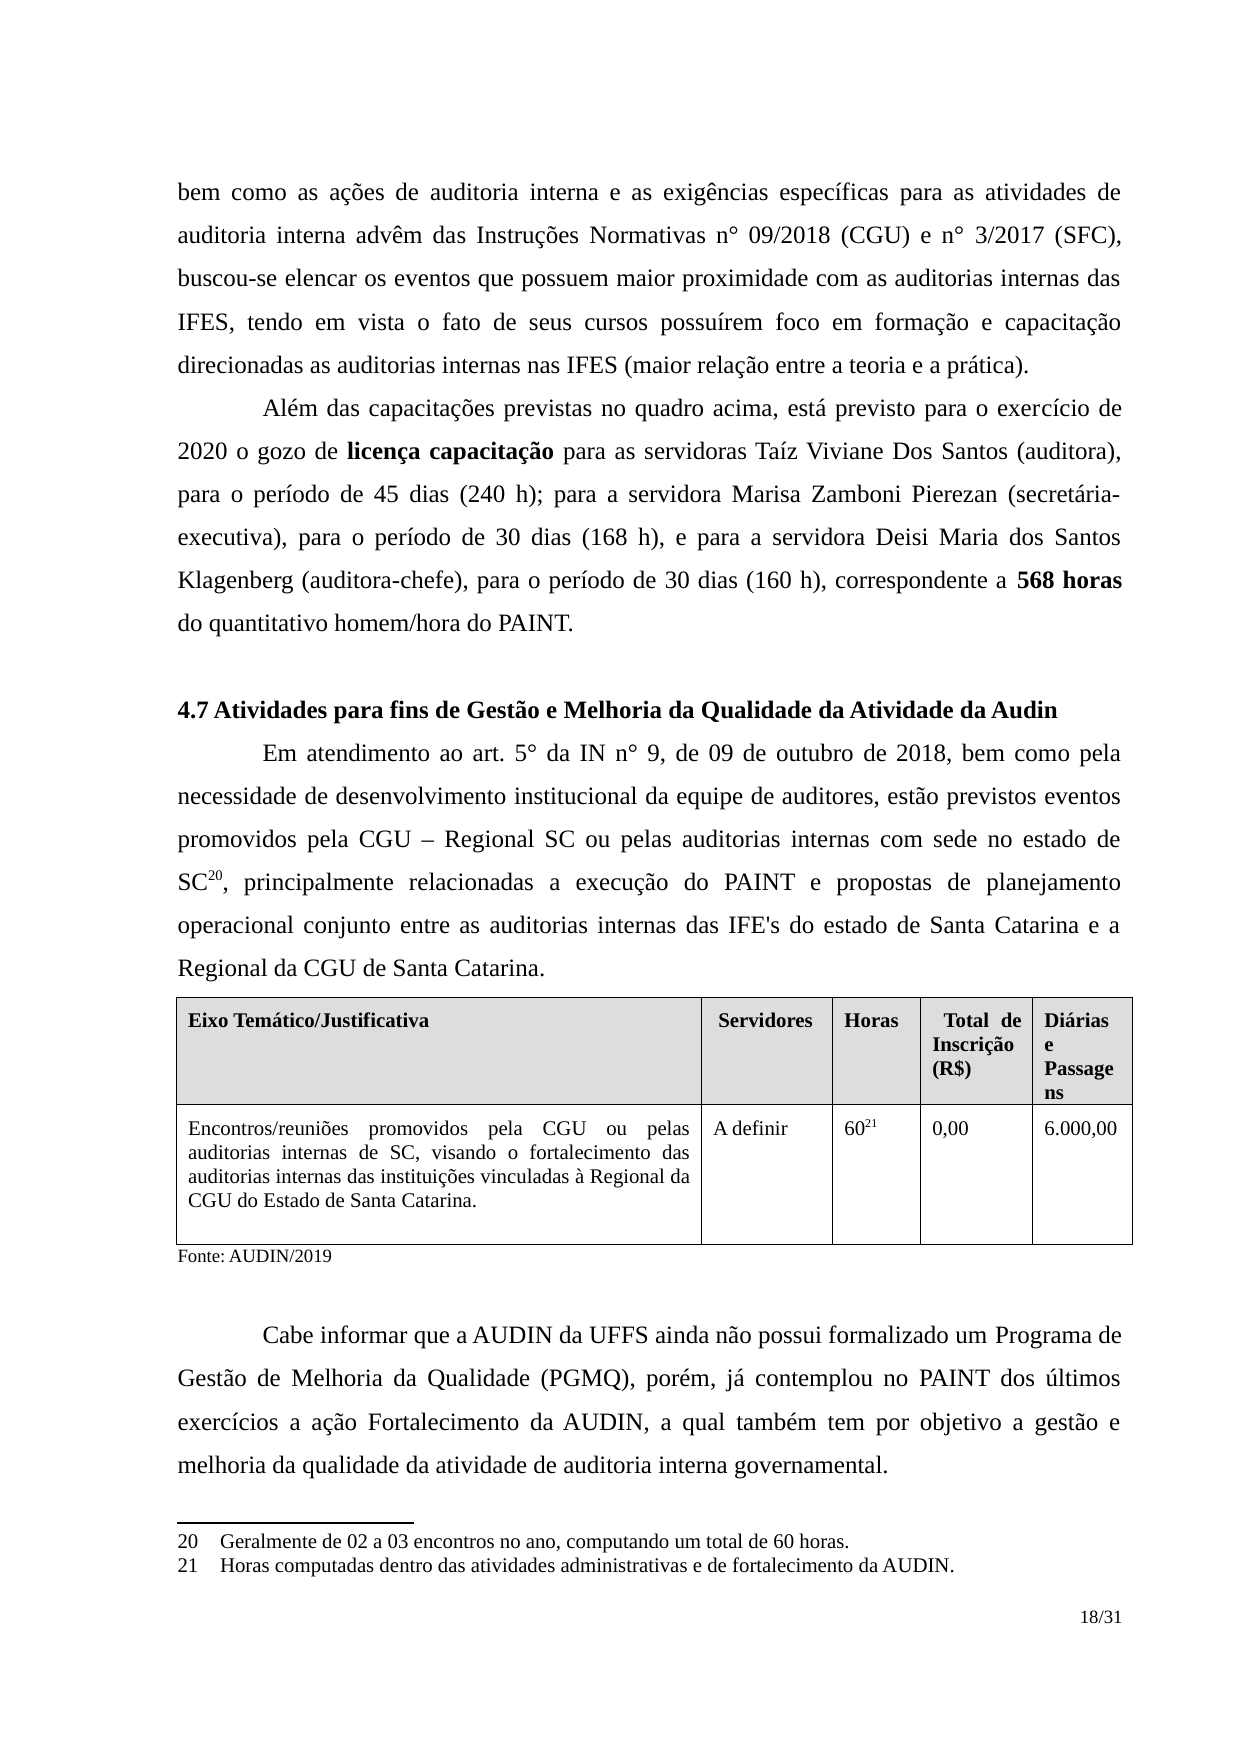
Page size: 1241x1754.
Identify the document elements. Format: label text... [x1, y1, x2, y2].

table_header Horas [833, 998, 920, 1104]
table_cell 6.000,00 [1033, 1105, 1132, 1244]
table_cell Encontros/reuniões promovidos pela CGU ou pelas auditorias internas de SC, visando o fortalecimento das auditorias internas das instituições vinculadas à Regional da CGU do Estado de Santa Catarina. [177, 1105, 701, 1244]
table_header Servidores [702, 998, 832, 1104]
text Cabe informar que a AUDIN da UFFS ainda não possui formalizado um Programa de Gestão de Melhoria da Qualidade (PGMQ), porém, já contemplou no PAINT dos últimos exercícios a ação Fortalecimento da AUDIN, a qual também tem por objetivo a gestão e melhoria da qualidade da atividade de auditoria interna governamental. [177, 1320, 1122, 1478]
text bem como as ações de auditoria interna e as exigências específicas para as atividades de auditoria interna advêm das Instruções Normativas n° 09/2018 (CGU) e n° 3/2017 (SFC), buscou-se elencar os eventos que possuem maior proximidade com as auditorias internas das IFES, tendo em vista o fato de seus cursos possuírem foco em formação e capacitação direcionadas as auditorias internas nas IFES (maior relação entre a teoria e a prática). [177, 177, 1122, 378]
text Além das capacitações previstas no quadro acima, está previsto para o exercício de 2020 o gozo de licença capacitação para as servidoras Taíz Viviane Dos Santos (auditora), para o período de 45 dias (240 h); para a servidora Marisa Zamboni Pierezan (secretária-executiva), para o período de 30 dias (168 h), e para a servidora Deisi Maria dos Santos Klagenberg (auditora-chefe), para o período de 30 dias (160 h), correspondente a 568 horas do quantitativo homem/hora do PAINT. [177, 393, 1122, 637]
text Fonte: AUDIN/2019 [177, 1245, 1122, 1267]
table_header Eixo Temático/Justificativa [177, 998, 701, 1104]
text Geralmente de 02 a 03 encontros no ano, computando um total de 60 horas. [177, 1529, 1122, 1553]
text Em atendimento ao art. 5° da IN n° 9, de 09 de outubro de 2018, bem como pela necessidade de desenvolvimento institucional da equipe de auditores, estão previstos eventos promovidos pela CGU – Regional SC ou pelas auditorias internas com sede no estado de SC, principalmente relacionadas a execução do PAINT e propostas de planejamento operacional conjunto entre as auditorias internas das IFE's do estado de Santa Catarina e a Regional da CGU de Santa Catarina. [177, 738, 1122, 982]
subtitle 4.7 Atividades para fins de Gestão e Melhoria da Qualidade da Atividade da Audin [177, 695, 1122, 723]
table_header Total de Inscrição (R$) [921, 998, 1032, 1104]
table_cell 60 [833, 1105, 920, 1244]
table_header Diárias e Passagens [1033, 998, 1132, 1104]
table_cell 0,00 [921, 1105, 1032, 1244]
table_cell A definir [702, 1105, 832, 1244]
